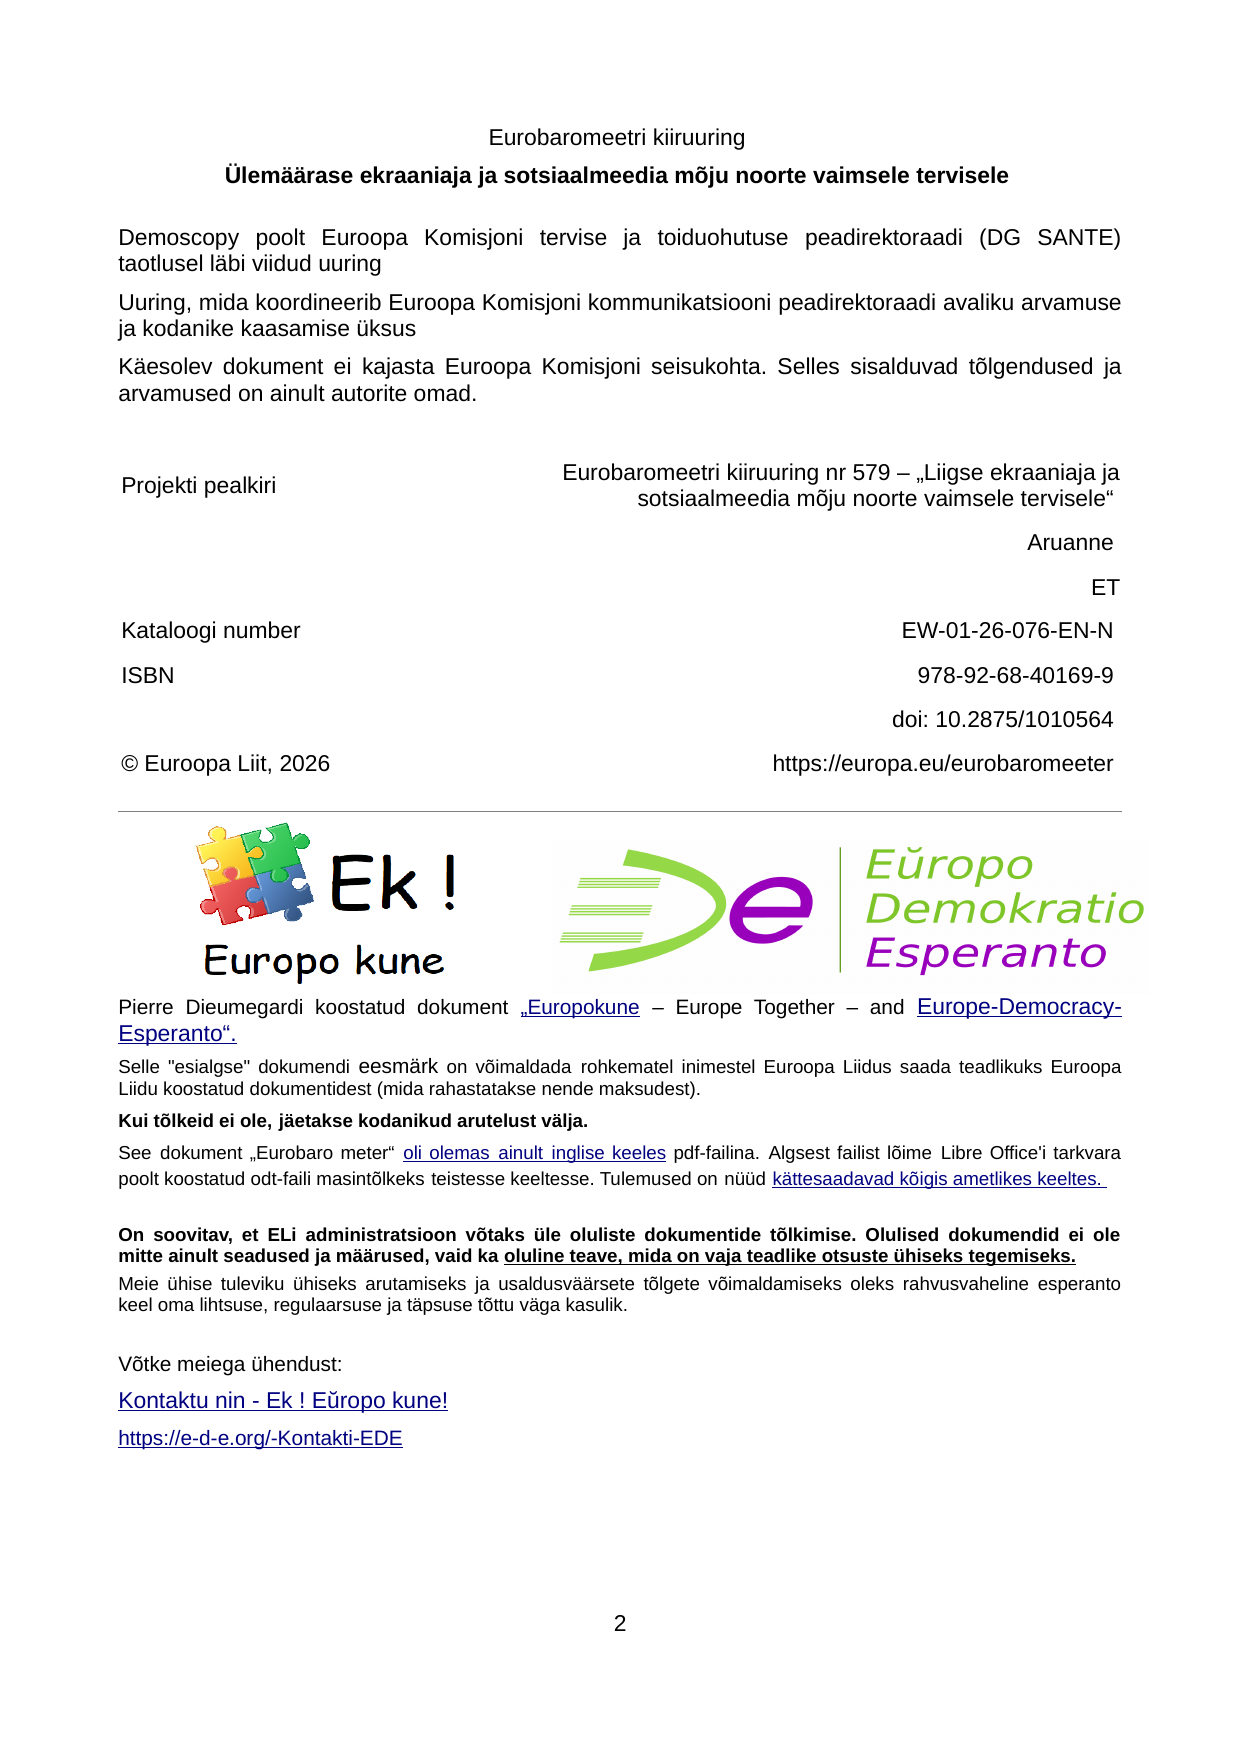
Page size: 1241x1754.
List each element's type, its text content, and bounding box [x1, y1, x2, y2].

text Meie ühise tuleviku ühiseks arutamiseks ja usaldusväärsete tõlgete võimaldamiseks oleks rahvusvaheline esperanto keel oma lihtsuse, regulaarsuse ja täpsuse tõttu väga kasulik. [118, 1273, 1122, 1316]
text See dokument „Eurobaro meter“ oli olemas ainult inglise keeles pdf-failina. Algsest failist lõime Libre Office'i tarkvara poolt koostatud odt-faili masintõlkeks teistesse keeltesse. Tulemused on nüüd kättesaadavad kõigis ametlikes keeltes. [118, 1138, 1122, 1191]
text Selle "esialgse" dokumendi eesmärk on võimaldada rohkematel inimestel Euroopa Liidus saada teadlikuks Euroopa Liidu koostatud dokumentidest (mida rahastatakse nende maksudest). [118, 1052, 1122, 1100]
table_cell ISBN [118, 653, 455, 697]
table_cell © Euroopa Liit, 2026 [118, 741, 455, 785]
table_cell Kataloogi number [118, 609, 455, 653]
picture [188, 815, 494, 987]
text Käesolev dokument ei kajasta Euroopa Komisjoni seisukohta. Selles sisalduvad tõlgendused ja arvamused on ainult autorite omad. [118, 353, 1122, 406]
text https://e-d-e.org/-Kontakti-EDE [118, 1426, 1122, 1449]
table_cell 978-92-68-40169-9 [455, 653, 1123, 697]
text Kui tõlkeid ei ole, jäetakse kodanikud arutelust välja. [118, 1106, 1122, 1132]
table_cell [118, 697, 455, 741]
table_cell [118, 565, 455, 609]
text On soovitav, et ELi administratsioon võtaks üle oluliste dokumentide tõlkimise. Olulised dokumendid ei ole mitte ainult seadused ja määrused, vaid ka oluline teave, mida on vaja teadlike otsuste ühiseks tegemiseks. [118, 1224, 1122, 1267]
text Pierre Dieumegardi koostatud dokument „Europokune – Europe Together – and Europe-Democracy-Esperanto“. [118, 847, 1122, 1046]
text Võtke meiega ühendust: [118, 1352, 1122, 1376]
picture [551, 840, 1149, 994]
text Kontaktu nin - Ek ! Eŭropo kune! [118, 1387, 1122, 1414]
text Demoscopy poolt Euroopa Komisjoni tervise ja toiduohutuse peadirektoraadi (DG SANTE) taotlusel läbi viidud uuring [118, 224, 1122, 277]
table_cell [118, 521, 455, 564]
table_cell ET [455, 565, 1123, 609]
table_cell doi: 10.2875/1010564 [455, 697, 1123, 741]
table_cell EW-01-26-076-EN-N [455, 609, 1123, 653]
table_header Eurobaromeetri kiiruuring nr 579 – „Liigse ekraaniaja ja sotsiaalmeedia mõju noorte vaimsele tervisele“ [455, 450, 1123, 521]
table_header Projekti pealkiri [118, 450, 455, 521]
table_cell https://europa.eu/eurobaromeeter [455, 741, 1123, 785]
text Uuring, mida koordineerib Euroopa Komisjoni kommunikatsiooni peadirektoraadi avaliku arvamuse ja kodanike kaasamise üksus [118, 289, 1122, 341]
table_cell Aruanne [455, 521, 1123, 564]
